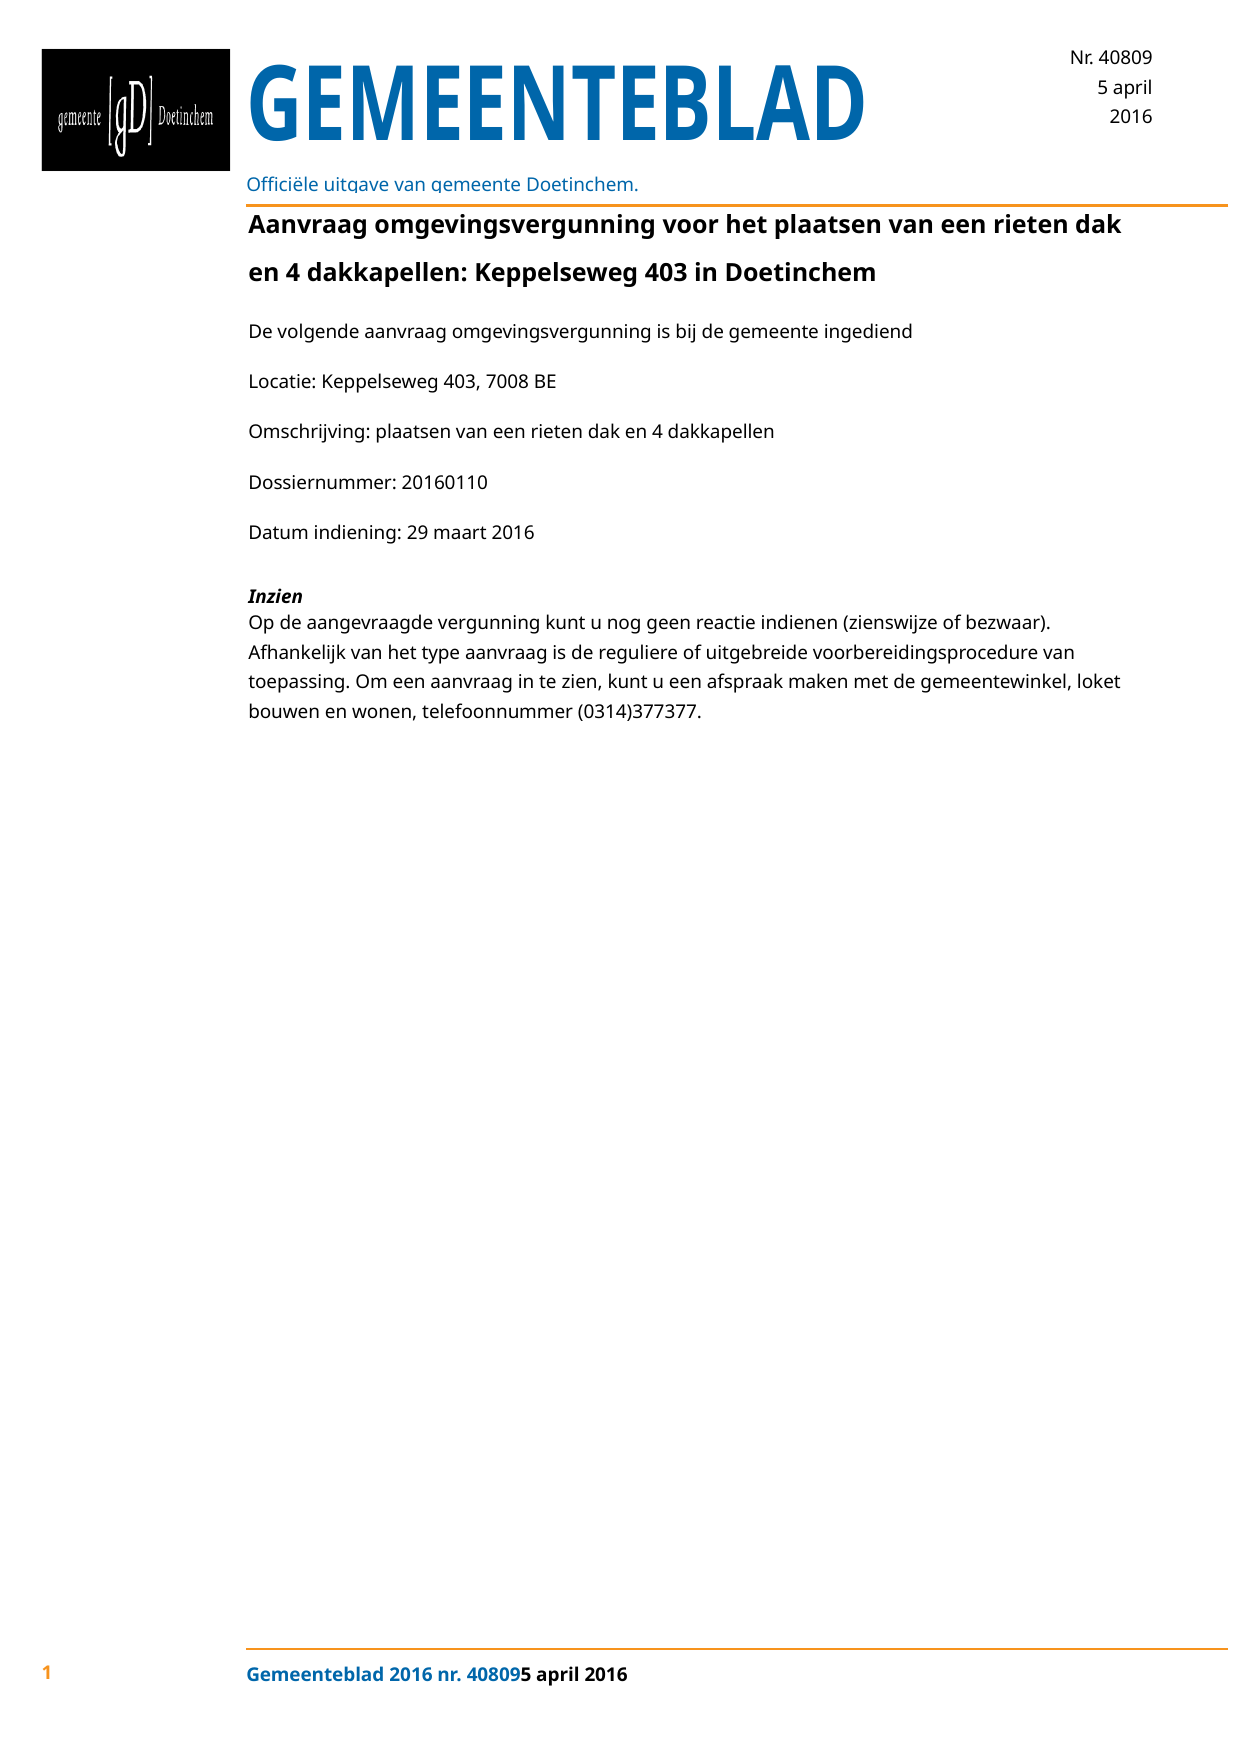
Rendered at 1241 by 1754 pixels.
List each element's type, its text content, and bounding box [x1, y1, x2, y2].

text Op de aangevraagde vergunning kunt u nog geen reactie indienen (zienswijze of bezwaar). Afhankelijk van het type aanvraag is de reguliere of uitgebreide voorbereidingsprocedure van toepassing. Om een aanvraag in te zien, kunt u een afspraak maken met de gemeentewinkel, loket bouwen en wonen, telefoonnummer (0314)377377. [248, 609, 1152, 724]
text Datum indiening: 29 maart 2016 [248, 519, 1152, 545]
text Locatie: Keppelseweg 403, 7008 BE [248, 368, 1152, 394]
text Omschrijving: plaatsen van een rieten dak en 4 dakkapellen [248, 419, 1152, 444]
text Inzien [248, 583, 1152, 609]
text Aanvraag omgevingsvergunning voor het plaatsen van een rieten dak en 4 dakkapellen: Keppelseweg 403 in Doetinchem [248, 207, 1152, 288]
text Dossiernummer: 20160110 [248, 469, 1152, 495]
picture [41, 47, 231, 172]
text De volgende aanvraag omgevingsvergunning is bij de gemeente ingediend [248, 318, 1152, 344]
